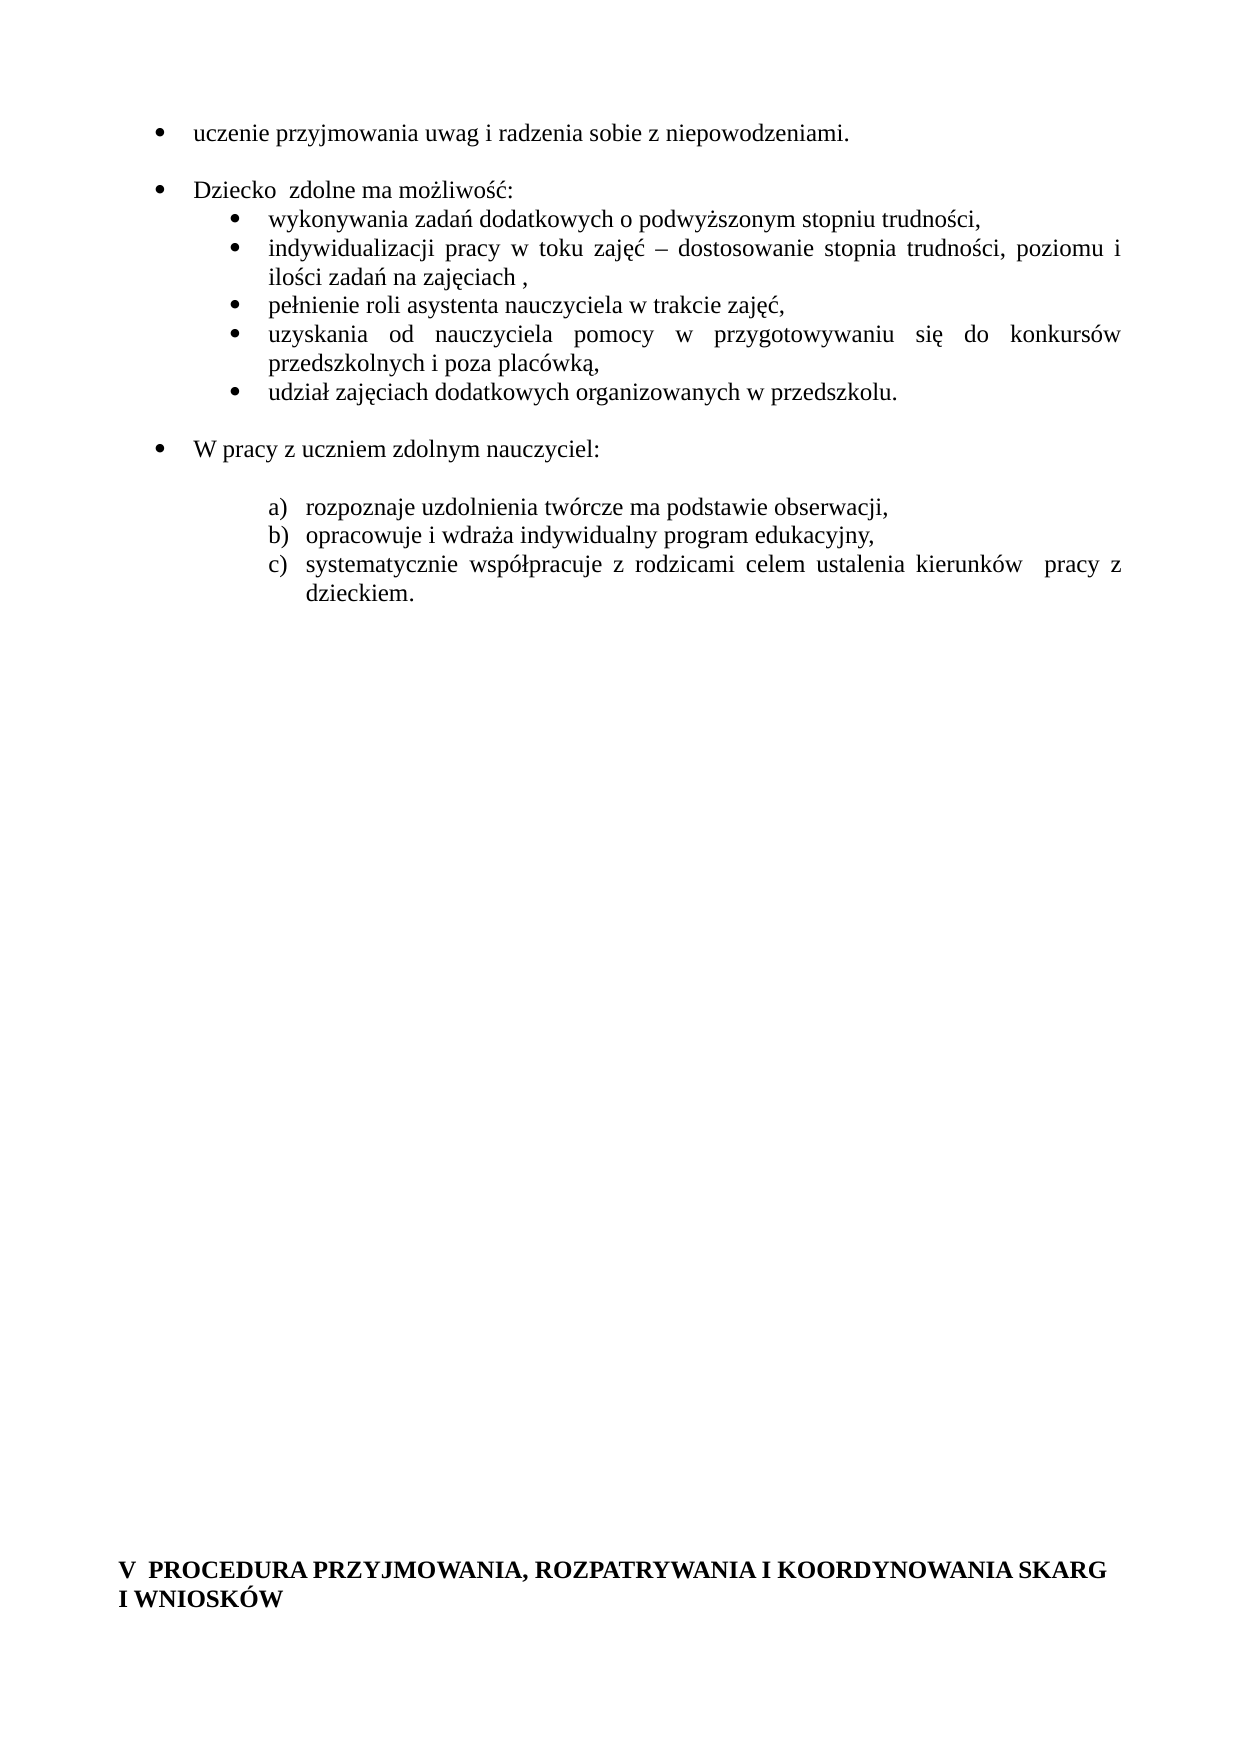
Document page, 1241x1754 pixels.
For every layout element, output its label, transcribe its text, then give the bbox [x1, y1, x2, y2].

list pełnienie roli asystenta nauczyciela w trakcie zajęć, [231, 291, 1122, 319]
list opracowuje i wdraża indywidualny program edukacyjny, [268, 521, 1122, 549]
list systematycznie współpracuje z rodzicami celem ustalenia kierunków pracy z dzieckiem. [268, 549, 1122, 607]
list rozpoznaje uzdolnienia twórcze ma podstawie obserwacji, [268, 492, 1122, 521]
list wykonywania zadań dodatkowych o podwyższonym stopniu trudności, [231, 204, 1122, 233]
text V PROCEDURA PRZYJMOWANIA, ROZPATRYWANIA I KOORDYNOWANIA SKARG I WNIOSKÓW [118, 1556, 1122, 1613]
list udział zajęciach dodatkowych organizowanych w przedszkolu. [231, 377, 1122, 406]
list uzyskania od nauczyciela pomocy w przygotowywaniu się do konkursów przedszkolnych i poza placówką, [231, 319, 1122, 377]
list uczenie przyjmowania uwag i radzenia sobie z niepowodzeniami. [156, 118, 1122, 147]
list W pracy z uczniem zdolnym nauczyciel: [156, 434, 1122, 463]
list Dziecko zdolne ma możliwość: [156, 176, 1122, 204]
list indywidualizacji pracy w toku zajęć – dostosowanie stopnia trudności, poziomu i ilości zadań na zajęciach , [231, 233, 1122, 291]
